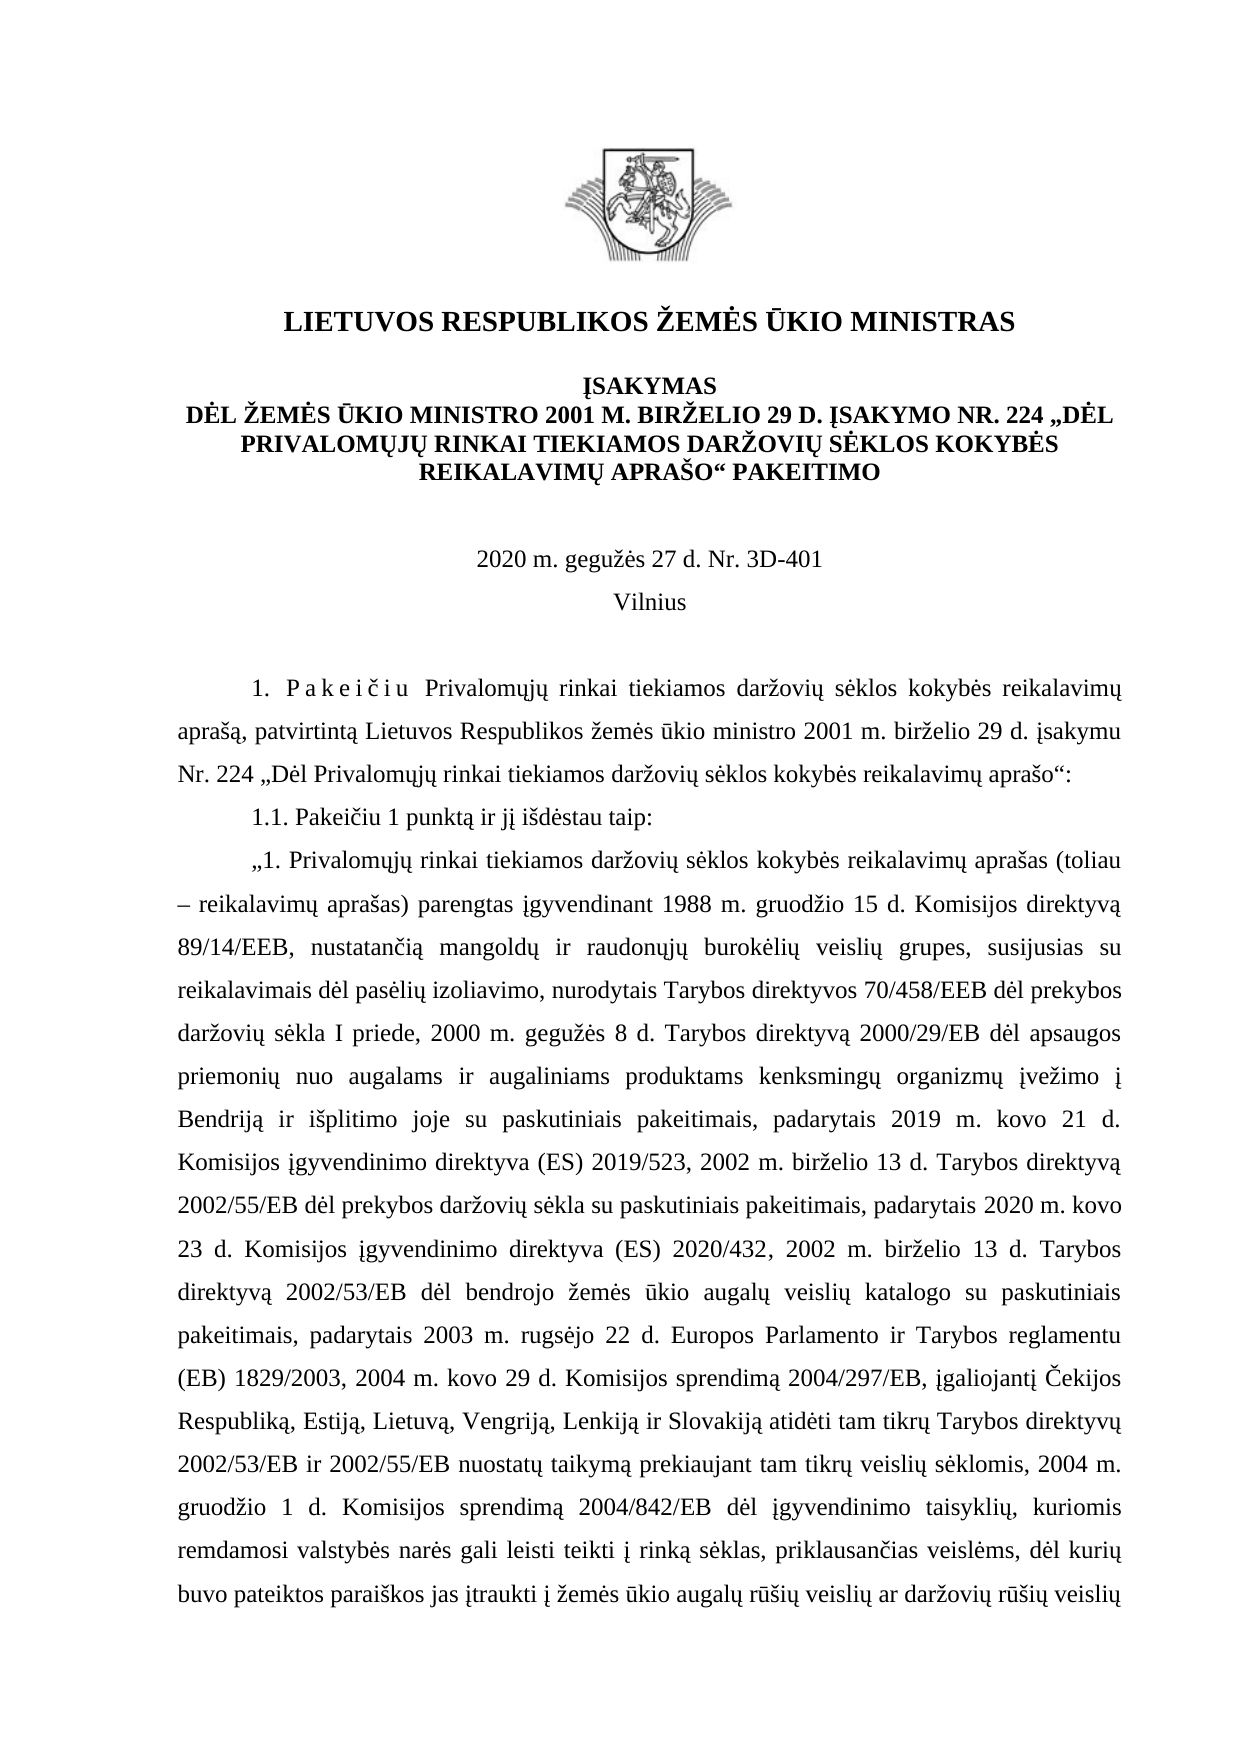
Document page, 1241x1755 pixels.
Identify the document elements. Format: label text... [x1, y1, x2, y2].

text „1. Privalomųjų rinkai tiekiamos daržovių sėklos kokybės reikalavimų aprašas (toliau – reikalavimų aprašas) parengtas įgyvendinant 1988 m. gruodžio 15 d. Komisijos direktyvą 89/14/EEB, nustatančią mangoldų ir raudonųjų burokėlių veislių grupes, susijusias su reikalavimais dėl pasėlių izoliavimo, nurodytais Tarybos direktyvos 70/458/EEB dėl prekybos daržovių sėkla I priede, 2000 m. gegužės 8 d. Tarybos direktyvą 2000/29/EB dėl apsaugos priemonių nuo augalams ir augaliniams produktams kenksmingų organizmų įvežimo į Bendriją ir išplitimo joje su paskutiniais pakeitimais, padarytais 2019 m. kovo 21 d. Komisijos įgyvendinimo direktyva (ES) 2019/523, 2002 m. birželio 13 d. Tarybos direktyvą 2002/55/EB dėl prekybos daržovių sėkla su paskutiniais pakeitimais, padarytais 2020 m. kovo 23 d. Komisijos įgyvendinimo direktyva (ES) 2020/432, 2002 m. birželio 13 d. Tarybos direktyvą 2002/53/EB dėl bendrojo žemės ūkio augalų veislių katalogo su paskutiniais pakeitimais, padarytais 2003 m. rugsėjo 22 d. Europos Parlamento ir Tarybos reglamentu (EB) 1829/2003, 2004 m. kovo 29 d. Komisijos sprendimą 2004/297/EB, įgaliojantį Čekijos Respubliką, Estiją, Lietuvą, Vengriją, Lenkiją ir Slovakiją atidėti tam tikrų Tarybos direktyvų 2002/53/EB ir 2002/55/EB nuostatų taikymą prekiaujant tam tikrų veislių sėklomis, 2004 m. gruodžio 1 d. Komisijos sprendimą 2004/842/EB dėl įgyvendinimo taisyklių, kuriomis remdamosi valstybės narės gali leisti teikti į rinką sėklas, priklausančias veislėms, dėl kurių buvo pateiktos paraiškos jas įtraukti į žemės ūkio augalų rūšių veislių ar daržovių rūšių veislių [177, 846, 1122, 1607]
text 2020 m. gegužės 27 d. Nr. 3D-401 [177, 544, 1122, 572]
text 1.1. Pakeičiu 1 punktą ir jį išdėstau taip: [177, 802, 1122, 831]
text ĮSAKYMAS [177, 371, 1122, 400]
text Dėl ŽEMĖS ŪKIO MINISTRO 2001 M. BIRŽELIO 29 D. ĮSAKYMO NR. 224 „DĖL PRIVALOMŲJŲ RINKAI TIEKIAMOS DARŽOVIŲ SĖKLOS KOKYBĖS REIKALAVIMŲ APRAŠO“ PAKEITIMO [177, 400, 1122, 486]
text 1. Pakeičiu Privalomųjų rinkai tiekiamos daržovių sėklos kokybės reikalavimų aprašą, patvirtintą Lietuvos Respublikos žemės ūkio ministro 2001 m. birželio 29 d. įsakymu Nr. 224 „Dėl Privalomųjų rinkai tiekiamos daržovių sėklos kokybės reikalavimų aprašo“: [177, 673, 1122, 788]
text LIETUVOS RESPUBLIKOS ŽEMĖS ŪKIO MINISTRAS [177, 304, 1122, 338]
text Vilnius [177, 587, 1122, 616]
